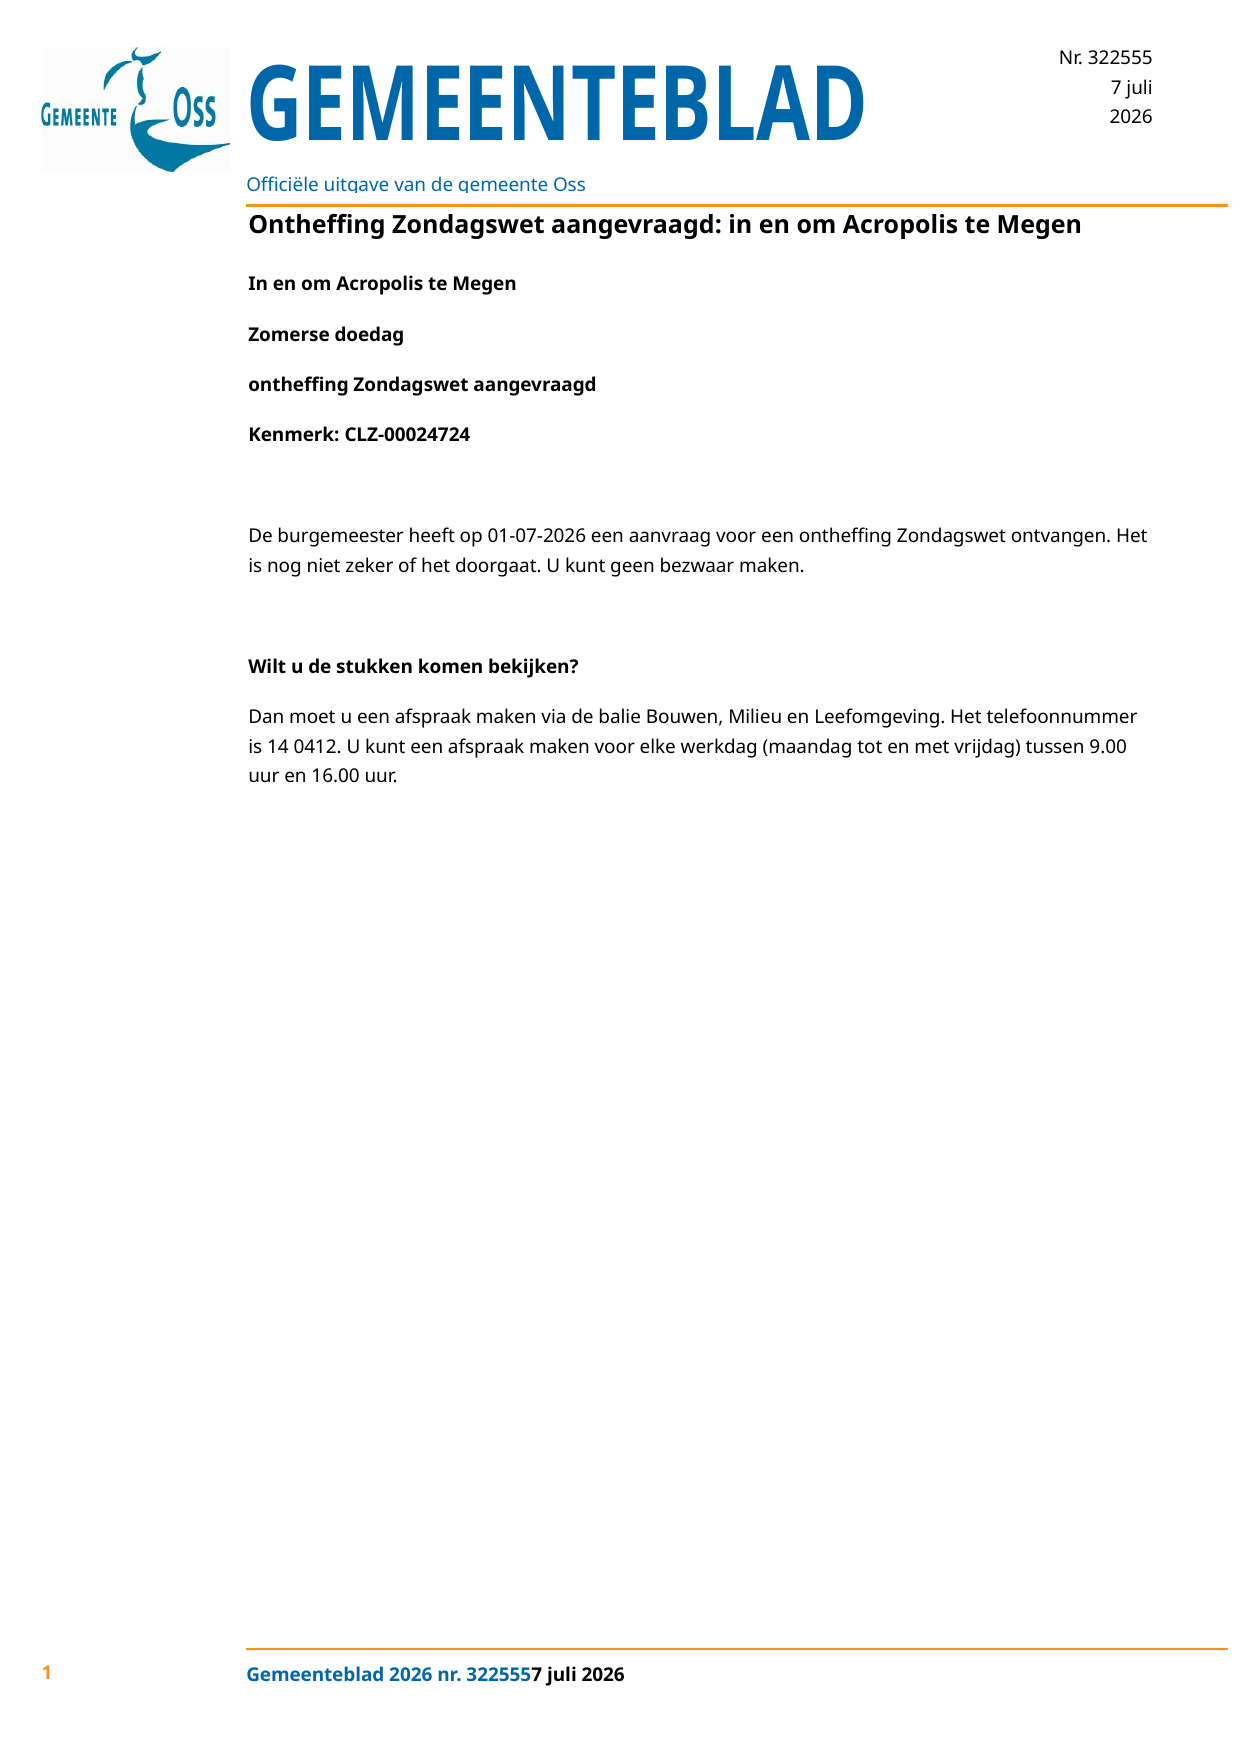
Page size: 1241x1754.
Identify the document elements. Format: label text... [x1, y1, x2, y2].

text ontheffing Zondagswet aangevraagd [248, 371, 1152, 397]
text De burgemeester heeft op 01-07-2026 een aanvraag voor een ontheffing Zondagswet ontvangen. Het is nog niet zeker of het doorgaat. U kunt geen bezwaar maken. [248, 522, 1152, 578]
picture [41, 47, 231, 172]
text Dan moet u een afspraak maken via de balie Bouwen, Milieu en Leefomgeving. Het telefoonnummer is 14 0412. U kunt een afspraak maken voor elke werkdag (maandag tot en met vrijdag) tussen 9.00 uur en 16.00 uur. [248, 703, 1152, 788]
text Zomerse doedag [248, 321, 1152, 346]
text In en om Acropolis te Megen [248, 270, 1152, 296]
text Ontheffing Zondagswet aangevraagd: in en om Acropolis te Megen [248, 207, 1152, 241]
text Kenmerk: CLZ-00024724 [248, 422, 1152, 447]
text Wilt u de stukken komen bekijken? [248, 653, 1152, 678]
